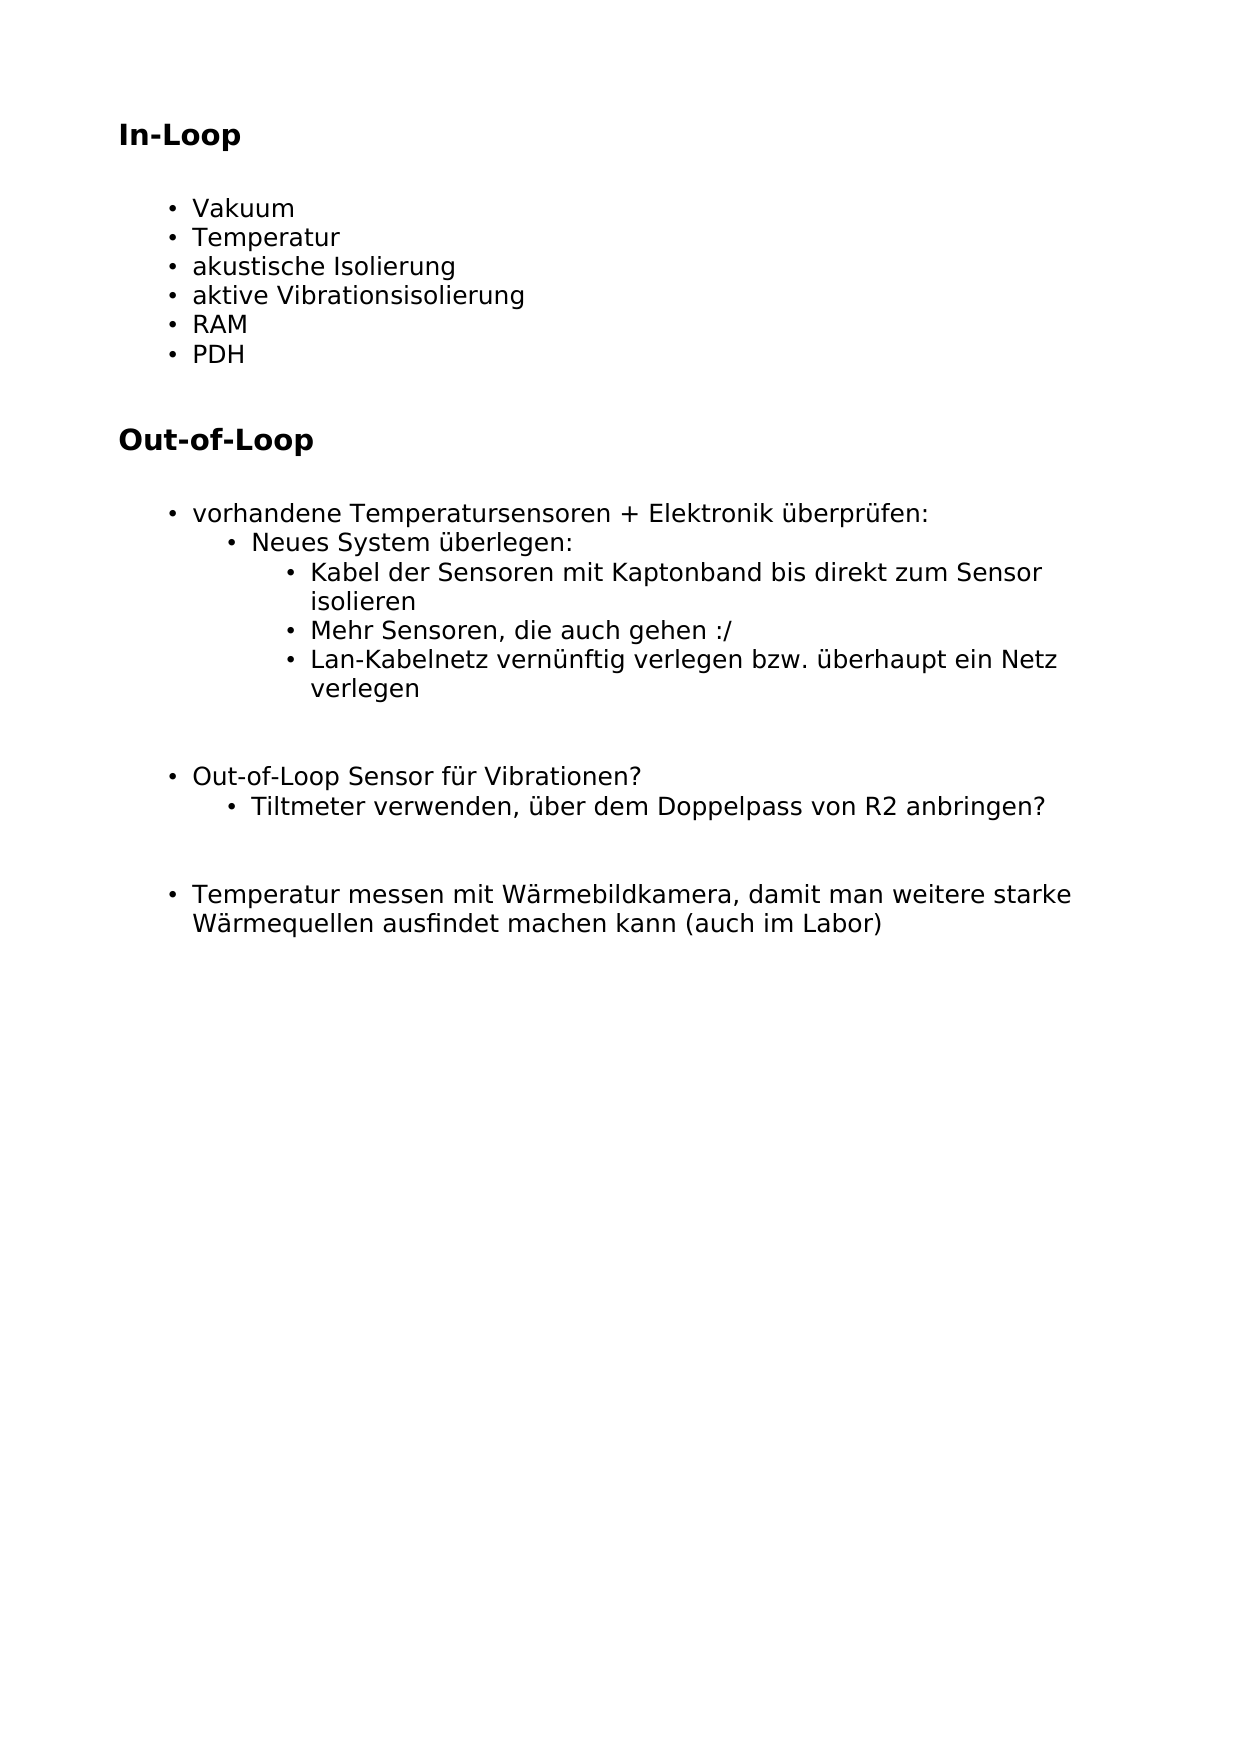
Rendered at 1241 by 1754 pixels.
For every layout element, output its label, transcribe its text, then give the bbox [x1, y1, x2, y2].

list vorhandene Temperatursensoren + Elektronik überprüfen: [177, 499, 1122, 529]
list Temperatur messen mit Wärmebildkamera, damit man weitere starke Wärmequellen ausfindet machen kann (auch im Labor) [177, 880, 1122, 938]
list Mehr Sensoren, die auch gehen :/ [295, 616, 1122, 645]
list aktive Vibrationsisolierung [177, 282, 1122, 311]
list Kabel der Sensoren mit Kaptonband bis direkt zum Sensor isolieren [295, 558, 1122, 616]
list akustische Isolierung [177, 252, 1122, 282]
list RAM [177, 311, 1122, 340]
subtitle In-Loop [118, 118, 1122, 152]
subtitle Out-of-Loop [118, 423, 1122, 457]
list Vakuum [177, 194, 1122, 223]
list Tiltmeter verwenden, über dem Doppelpass von R2 anbringen? [236, 792, 1122, 821]
list Neues System überlegen: [236, 529, 1122, 558]
list PDH [177, 340, 1122, 369]
list Out-of-Loop Sensor für Vibrationen? [177, 763, 1122, 792]
list Temperatur [177, 223, 1122, 252]
list Lan-Kabelnetz vernünftig verlegen bzw. überhaupt ein Netz verlegen [295, 645, 1122, 704]
